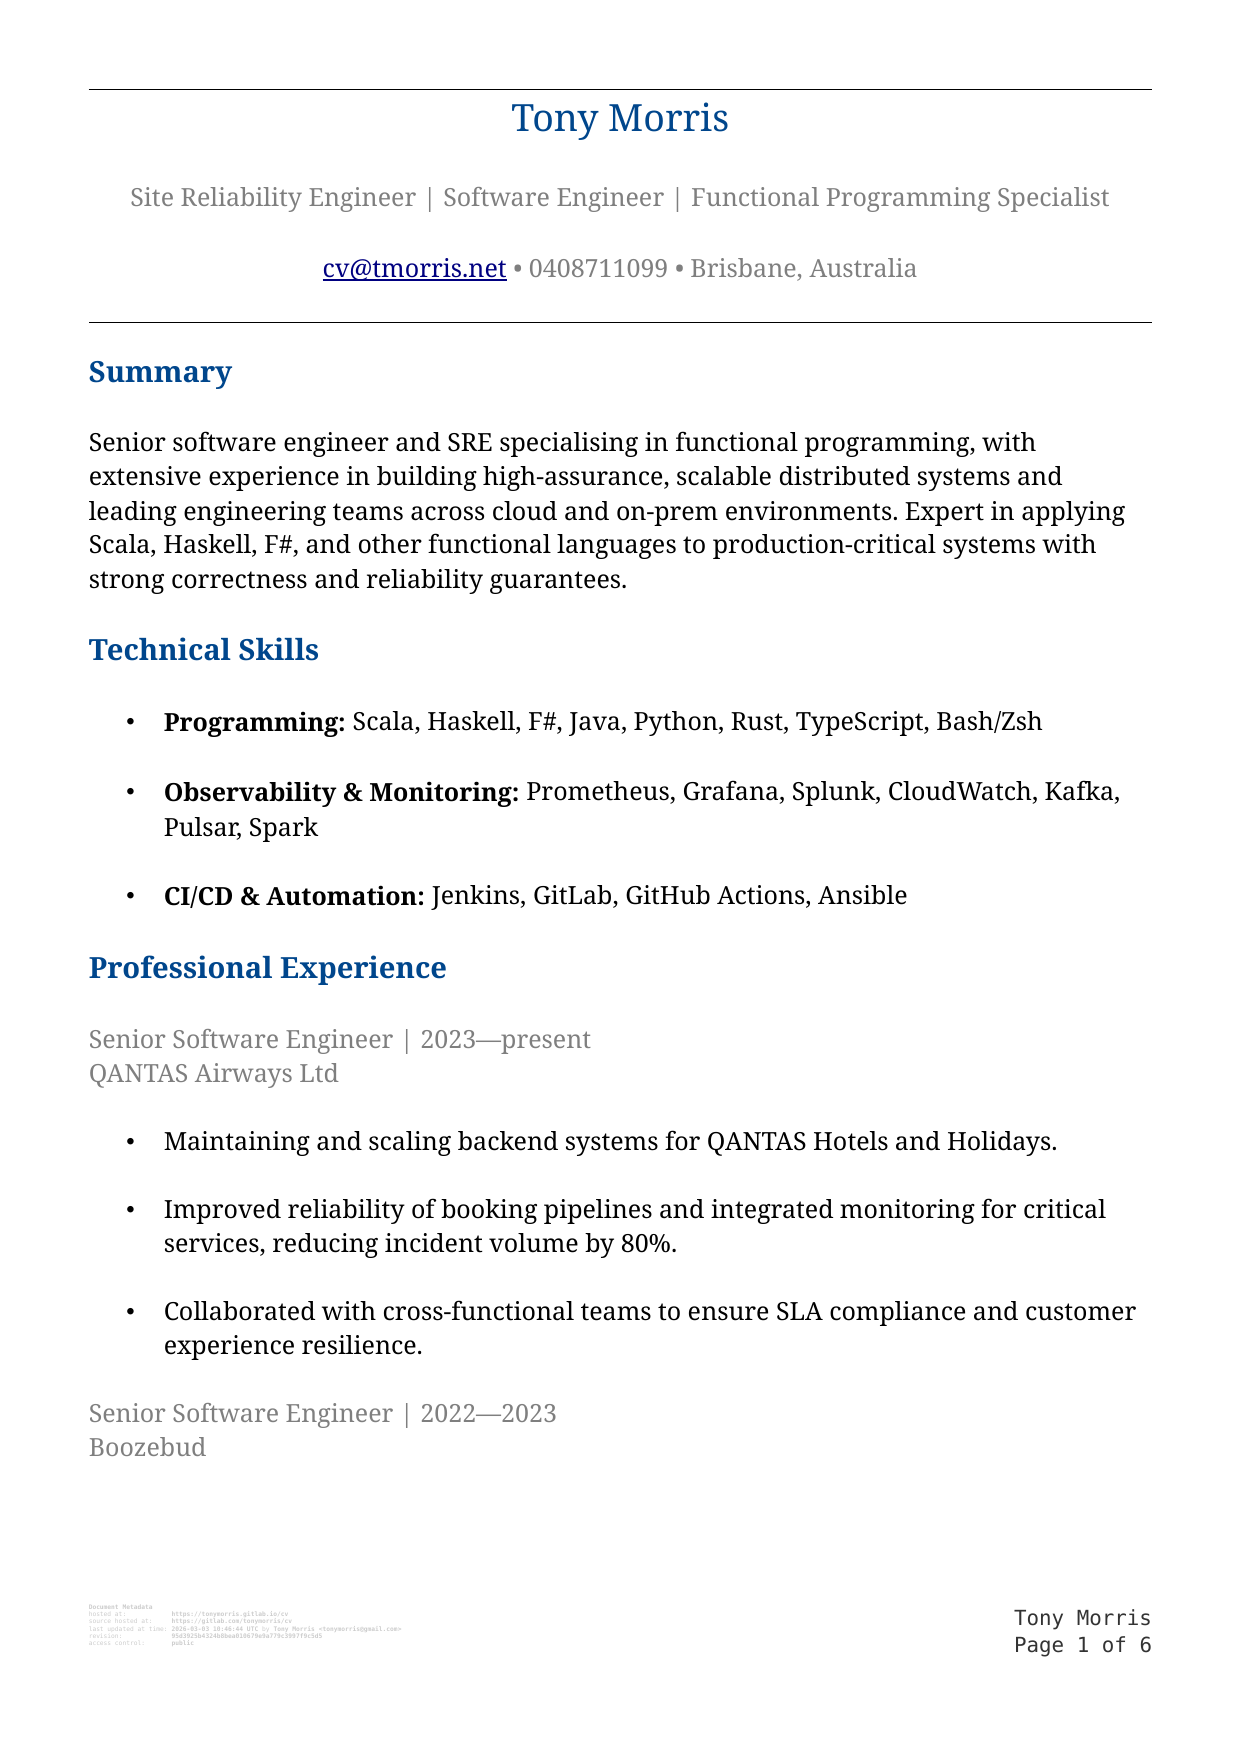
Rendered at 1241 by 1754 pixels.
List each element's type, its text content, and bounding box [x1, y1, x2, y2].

title Senior Software Engineer | 2023—present [88, 1021, 1152, 1055]
list CI/CD & Automation: [163, 878, 425, 912]
text Boozebud [88, 1430, 1152, 1464]
list Observability & Monitoring: [163, 774, 520, 808]
list Maintaining and scaling backend systems for QANTAS Hotels and Holidays. [126, 1123, 1152, 1157]
list Programming: [163, 704, 346, 738]
subtitle Professional Experience [88, 947, 1152, 987]
subtitle Summary [88, 351, 1152, 391]
list Collaborated with cross-functional teams to ensure SLA compliance and customer experience resilience. [126, 1294, 1152, 1362]
list Prometheus, Grafana, Splunk, CloudWatch, Kafka, Pulsar, Spark [126, 773, 1152, 843]
subtitle Technical Skills [88, 629, 1152, 669]
text QANTAS Airways Ltd [88, 1055, 1152, 1089]
list Scala, Haskell, F#, Java, Python, Rust, TypeScript, Bash/Zsh [126, 703, 1152, 739]
list Jenkins, GitLab, GitHub Actions, Ansible [126, 877, 1152, 913]
text Senior software engineer and SRE specialising in functional programming, with extensive experience in building high-assurance, scalable distributed systems and leading engineering teams across cloud and on-prem environments. Expert in applying Scala, Haskell, F#, and other functional languages to production-critical systems with strong correctness and reliability guarantees. [88, 425, 1152, 595]
title Senior Software Engineer | 2022—2023 [88, 1396, 1152, 1430]
list Improved reliability of booking pipelines and integrated monitoring for critical services, reducing incident volume by 80%. [126, 1192, 1152, 1260]
